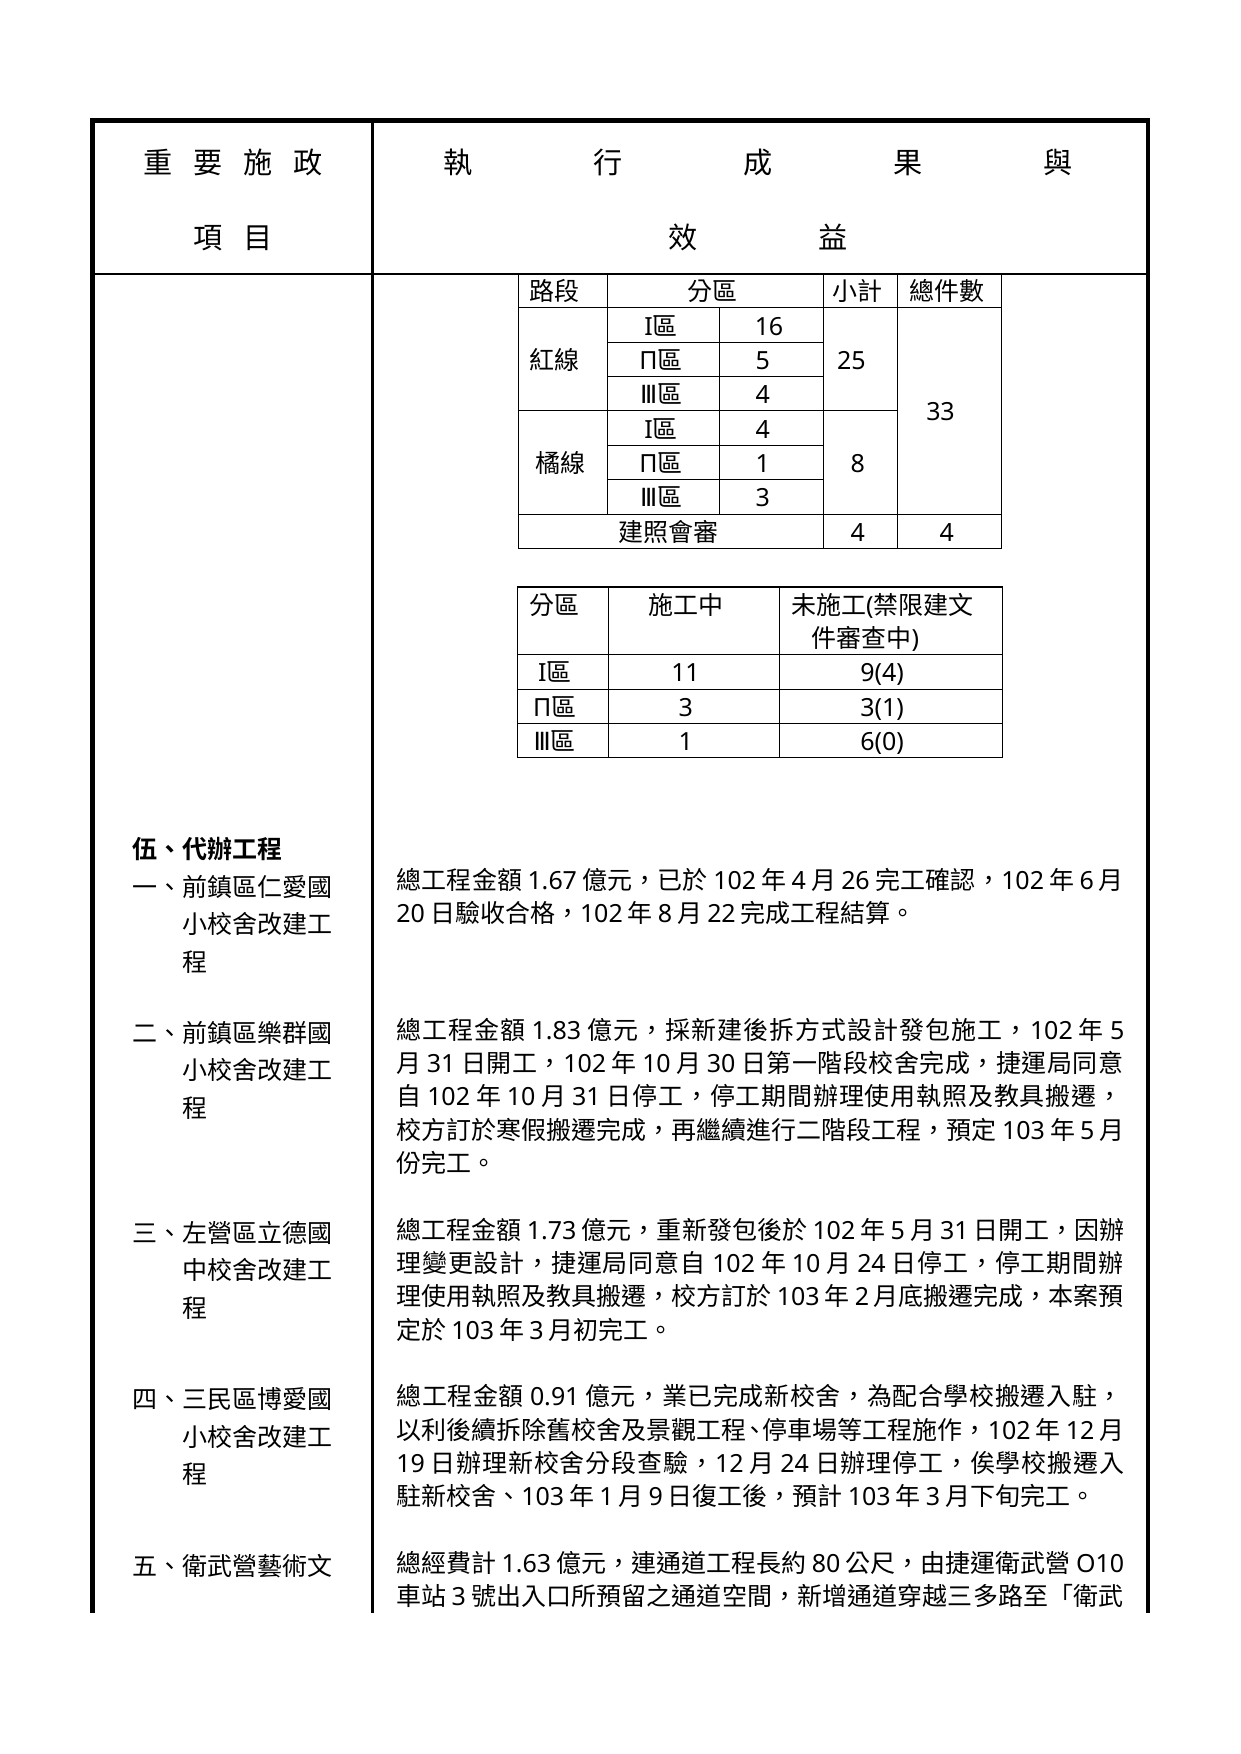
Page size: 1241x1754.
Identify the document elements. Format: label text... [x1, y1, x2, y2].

table_header 重要施政項目 [95, 123, 371, 273]
table_cell 1 [720, 446, 823, 479]
table_cell 總經費計1.63億元，連通道工程長約80公尺，由捷運衛武營O10車站3號出入口所預留之通道空間，新增通道穿越三多路至「衛武 [374, 1513, 1146, 1612]
table_cell 1 [609, 724, 779, 757]
table_cell 伍、代辦工程 一、前鎮區仁愛國小校舍改建工程 [95, 796, 371, 979]
table_cell 總工程金額1.73億元，重新發包後於102年5月31日開工，因辦理變更設計，捷運局同意自102年10月24日停工，停工期間辦理使用執照及教具搬遷，校方訂於103年2月底搬遷完成，本案預定於103年3月初完工。 [374, 1179, 1146, 1379]
table_header 未施工(禁限建文件審查中) [780, 588, 1002, 654]
table_cell [95, 275, 371, 796]
table_cell 總工程金額0.91億元，業已完成新校舍，為配合學校搬遷入駐，以利後續拆除舊校舍及景觀工程、停車場等工程施作，102年12月19日辦理新校舍分段查驗，12月24日辦理停工，俟學校搬遷入駐新校舍、103年1月9日復工後，預計103年3月下旬完工。 [374, 1379, 1146, 1512]
table_cell 四、三民區博愛國小校舍改建工程 [95, 1379, 371, 1512]
table_header 施工中 [609, 588, 779, 654]
table_cell 二、前鎮區樂群國小校舍改建工程 [95, 979, 371, 1179]
table_cell Ⅲ區 [518, 724, 608, 757]
table_cell 6(0) [780, 724, 1002, 757]
table_cell 33 [898, 308, 1001, 513]
table_header 分區 [518, 588, 608, 654]
table_cell 4 [720, 411, 823, 445]
table_cell 4 [898, 515, 1001, 548]
table_cell 16 [720, 308, 823, 342]
table_cell 5 [720, 343, 823, 376]
table_cell 8 [824, 411, 897, 513]
table_cell 總工程金額1.67億元，已於102年4月26完工確認，102年6月20日驗收合格，102年8月22完成工程結算。 [374, 796, 1146, 979]
table_cell Π區 [518, 690, 608, 723]
table_cell 9(4) [780, 655, 1002, 688]
table_cell Ⅲ區 [608, 480, 719, 513]
table_header 小計 [824, 275, 897, 307]
table_cell 4 [720, 377, 823, 410]
table_cell 橘線 [519, 411, 607, 513]
table_cell Ι區 [518, 655, 608, 688]
table_cell 11 [609, 655, 779, 688]
table_cell 建照會審 [519, 515, 823, 548]
table_cell Ι區 [608, 411, 719, 445]
table_header 分區 [608, 275, 823, 307]
table_header 總件數 [898, 275, 1001, 307]
table_cell Π區 [608, 446, 719, 479]
table_cell Ⅲ區 [608, 377, 719, 410]
table_cell 3 [720, 480, 823, 513]
table_cell Π區 [608, 343, 719, 376]
table_cell 3 [609, 690, 779, 723]
table_cell 3(1) [780, 690, 1002, 723]
table_cell Ι區 [608, 308, 719, 342]
table_header 執 行 成 果 與 效 益 [374, 123, 1146, 273]
table_cell 總工程金額1.83億元，採新建後拆方式設計發包施工，102年5月31日開工，102年10月30日第一階段校舍完成，捷運局同意自102年10月31日停工，停工期間辦理使用執照及教具搬遷，校方訂於寒假搬遷完成，再繼續進行二階段工程，預定103年5月份完工。 [374, 979, 1146, 1179]
table_cell 五、衛武營藝術文 [95, 1513, 371, 1612]
table_cell 三、左營區立德國中校舍改建工程 [95, 1179, 371, 1379]
table_header 路段 [519, 275, 607, 307]
table_cell 紅線 [519, 308, 607, 410]
table_cell [374, 275, 1146, 796]
table_cell 4 [824, 515, 897, 548]
table_cell 25 [824, 308, 897, 410]
